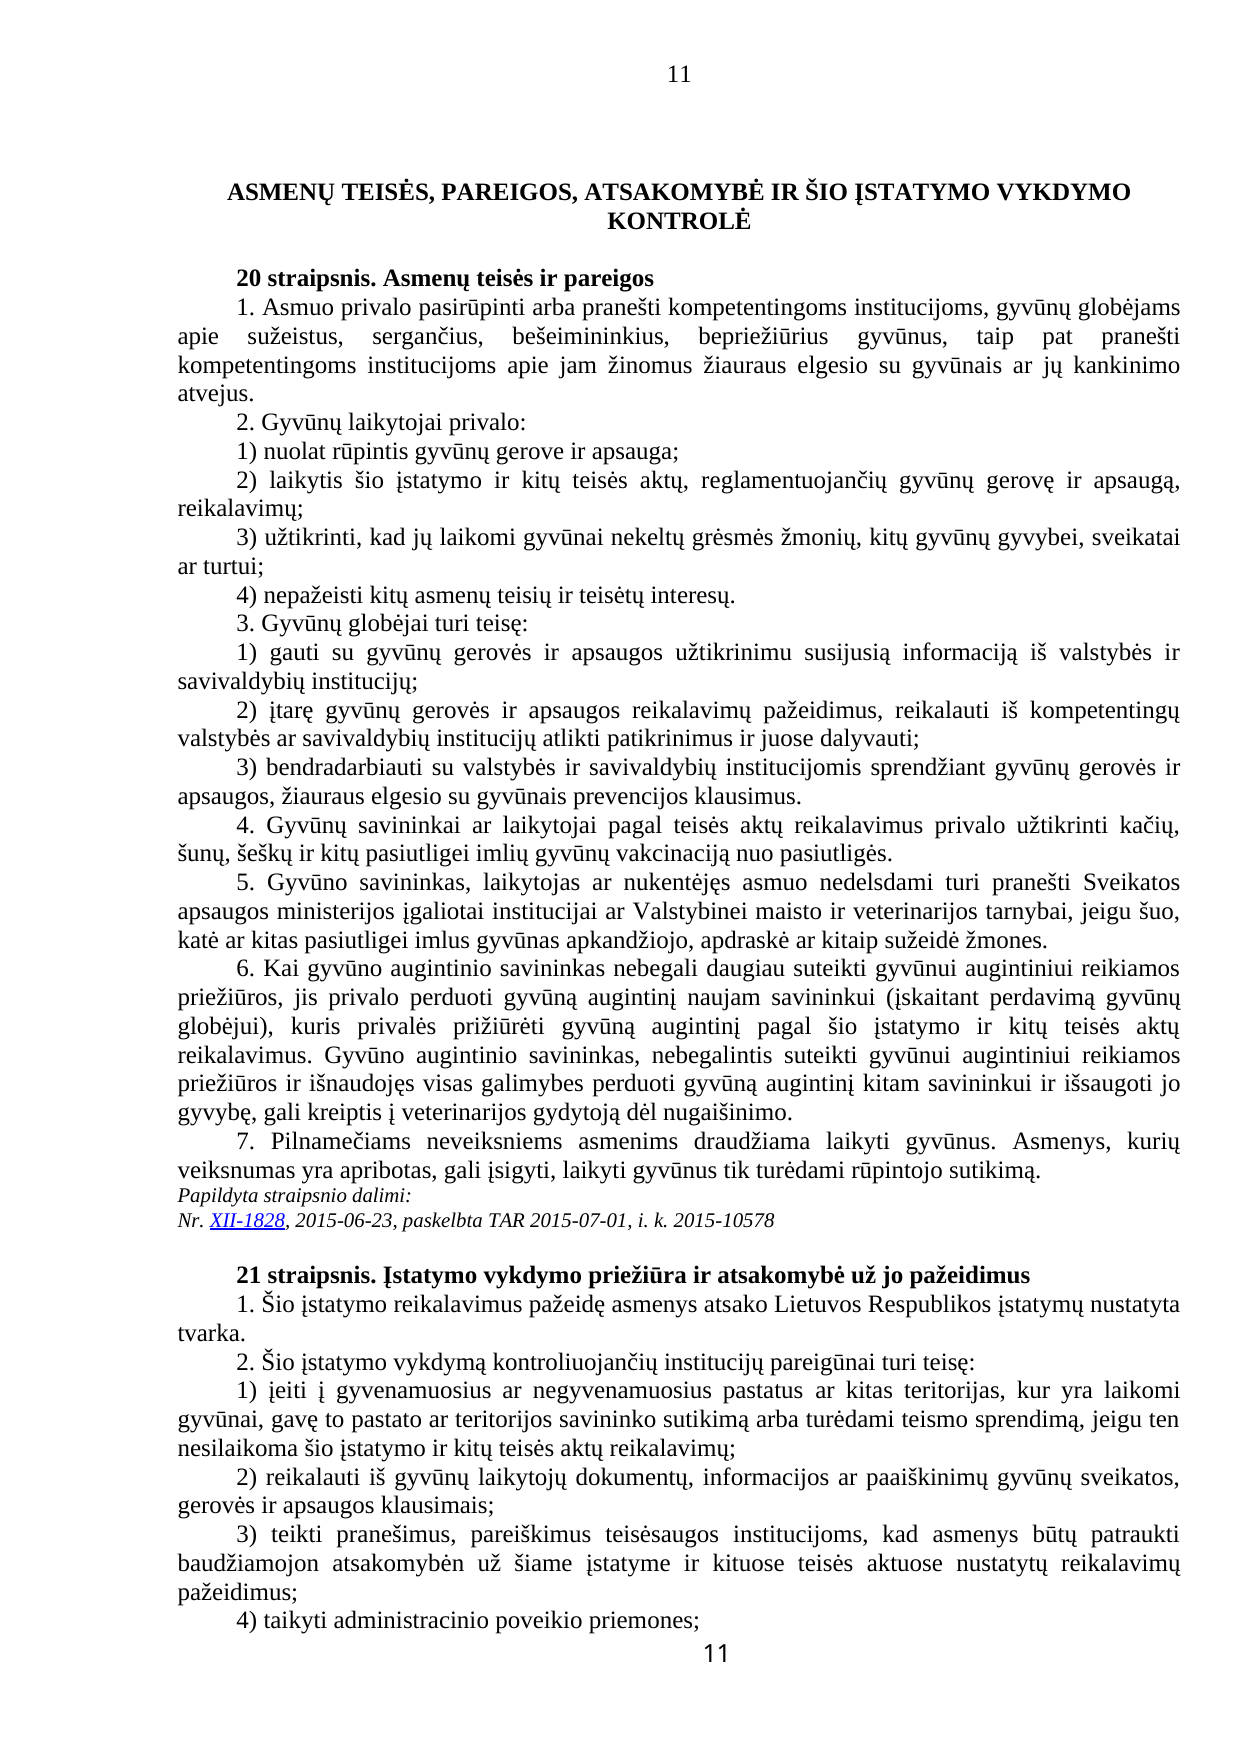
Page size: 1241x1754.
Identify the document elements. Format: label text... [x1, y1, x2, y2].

text 21 straipsnis. Įstatymo vykdymo priežiūra ir atsakomybė už jo pažeidimus [177, 1260, 1181, 1289]
text 1. Šio įstatymo reikalavimus pažeidę asmenys atsako Lietuvos Respublikos įstatymų nustatyta tvarka. [177, 1289, 1181, 1347]
text 4) taikyti administracinio poveikio priemones; [177, 1605, 1181, 1634]
text 7. Pilnamečiams neveiksniems asmenims draudžiama laikyti gyvūnus. Asmenys, kurių veiksnumas yra apribotas, gali įsigyti, laikyti gyvūnus tik turėdami rūpintojo sutikimą. [177, 1126, 1181, 1183]
text 2. Šio įstatymo vykdymą kontroliuojančių institucijų pareigūnai turi teisę: [177, 1347, 1181, 1375]
text 2) reikalauti iš gyvūnų laikytojų dokumentų, informacijos ar paaiškinimų gyvūnų sveikatos, gerovės ir apsaugos klausimais; [177, 1462, 1181, 1519]
text 4. Gyvūnų savininkai ar laikytojai pagal teisės aktų reikalavimus privalo užtikrinti kačių, šunų, šeškų ir kitų pasiutligei imlių gyvūnų vakcinaciją nuo pasiutligės. [177, 810, 1181, 867]
text 2) laikytis šio įstatymo ir kitų teisės aktų, reglamentuojančių gyvūnų gerovę ir apsaugą, reikalavimų; [177, 465, 1181, 522]
text Nr. XII-1828, 2015-06-23, paskelbta TAR 2015-07-01, i. k. 2015-10578 [177, 1207, 1181, 1232]
text 3) teikti pranešimus, pareiškimus teisėsaugos institucijoms, kad asmenys būtų patraukti baudžiamojon atsakomybėn už šiame įstatyme ir kituose teisės aktuose nustatytų reikalavimų pažeidimus; [177, 1519, 1181, 1605]
text 1) įeiti į gyvenamuosius ar negyvenamuosius pastatus ar kitas teritorijas, kur yra laikomi gyvūnai, gavę to pastato ar teritorijos savininko sutikimą arba turėdami teismo sprendimą, jeigu ten nesilaikoma šio įstatymo ir kitų teisės aktų reikalavimų; [177, 1375, 1181, 1462]
text 20 straipsnis. Asmenų teisės ir pareigos [177, 263, 1181, 292]
text 3) bendradarbiauti su valstybės ir savivaldybių institucijomis sprendžiant gyvūnų gerovės ir apsaugos, žiauraus elgesio su gyvūnais prevencijos klausimus. [177, 752, 1181, 810]
text Papildyta straipsnio dalimi: [177, 1183, 1181, 1207]
text 6. Kai gyvūno augintinio savininkas nebegali daugiau suteikti gyvūnui augintiniui reikiamos priežiūros, jis privalo perduoti gyvūną augintinį naujam savininkui (įskaitant perdavimą gyvūnų globėjui), kuris privalės prižiūrėti gyvūną augintinį pagal šio įstatymo ir kitų teisės aktų reikalavimus. Gyvūno augintinio savininkas, nebegalintis suteikti gyvūnui augintiniui reikiamos priežiūros ir išnaudojęs visas galimybes perduoti gyvūną augintinį kitam savininkui ir išsaugoti jo gyvybę, gali kreiptis į veterinarijos gydytoją dėl nugaišinimo. [177, 953, 1181, 1126]
text 4) nepažeisti kitų asmenų teisių ir teisėtų interesų. [177, 580, 1181, 608]
text 2) įtarę gyvūnų gerovės ir apsaugos reikalavimų pažeidimus, reikalauti iš kompetentingų valstybės ar savivaldybių institucijų atlikti patikrinimus ir juose dalyvauti; [177, 695, 1181, 752]
text 5. Gyvūno savininkas, laikytojas ar nukentėjęs asmuo nedelsdami turi pranešti Sveikatos apsaugos ministerijos įgaliotai institucijai ar Valstybinei maisto ir veterinarijos tarnybai, jeigu šuo, katė ar kitas pasiutligei imlus gyvūnas apkandžiojo, apdraskė ar kitaip sužeidė žmones. [177, 867, 1181, 953]
text 1) gauti su gyvūnų gerovės ir apsaugos užtikrinimu susijusią informaciją iš valstybės ir savivaldybių institucijų; [177, 637, 1181, 695]
text 3. Gyvūnų globėjai turi teisę: [177, 608, 1181, 637]
text 1) nuolat rūpintis gyvūnų gerove ir apsauga; [177, 436, 1181, 465]
text 2. Gyvūnų laikytojai privalo: [177, 407, 1181, 436]
text 3) užtikrinti, kad jų laikomi gyvūnai nekeltų grėsmės žmonių, kitų gyvūnų gyvybei, sveikatai ar turtui; [177, 522, 1181, 580]
text 1. Asmuo privalo pasirūpinti arba pranešti kompetentingoms institucijoms, gyvūnų globėjams apie sužeistus, sergančius, bešeimininkius, bepriežiūrius gyvūnus, taip pat pranešti kompetentingoms institucijoms apie jam žinomus žiauraus elgesio su gyvūnais ar jų kankinimo atvejus. [177, 292, 1181, 407]
text ASMENŲ TEISĖS, PAREIGOS, ATSAKOMYBĖ IR ŠIO ĮSTATYMO VYKDYMO KONTROLĖ [177, 177, 1181, 235]
